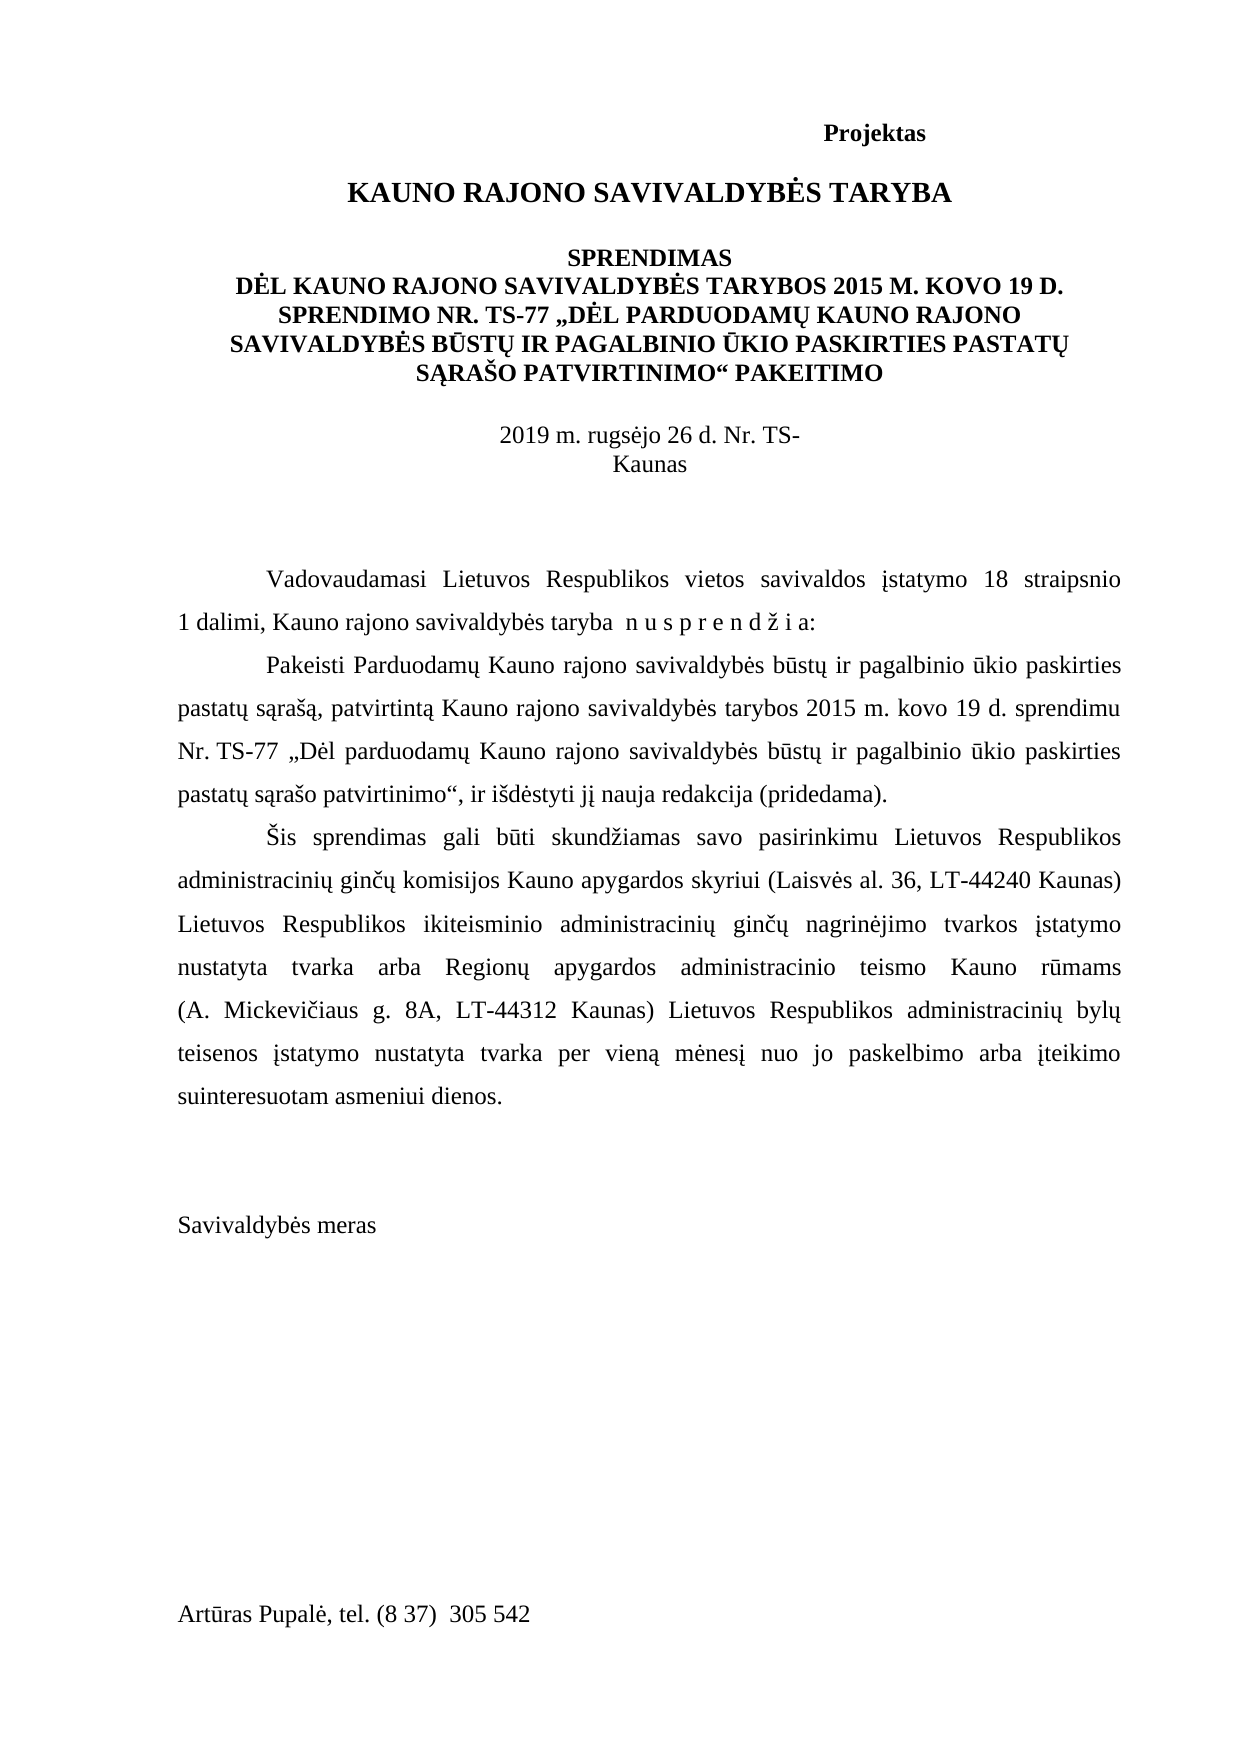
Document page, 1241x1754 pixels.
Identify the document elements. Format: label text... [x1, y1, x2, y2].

text DĖL KAUNO RAJONO SAVIVALDYBĖS TARYBOS 2015 M. KOVO 19 D. SPRENDIMO NR. TS-77 „DĖL PARDUODAMŲ KAUNO RAJONO SAVIVALDYBĖS BŪSTŲ IR PAGALBINIO ŪKIO PASKIRTIES PASTATŲ SĄRAŠO PATVIRTINIMO“ PAKEITIMO [177, 271, 1122, 386]
text Projektas [177, 118, 1122, 147]
text Artūras Pupalė, tel. (8 37) 305 542 [177, 1599, 1122, 1627]
text Kaunas [177, 449, 1122, 477]
text 2019 m. rugsėjo 26 d. Nr. TS- [177, 420, 1122, 449]
text Šis sprendimas gali būti skundžiamas savo pasirinkimu Lietuvos Respublikos administracinių ginčų komisijos Kauno apygardos skyriui (Laisvės al. 36, LT-44240 Kaunas) Lietuvos Respublikos ikiteisminio administracinių ginčų nagrinėjimo tvarkos įstatymo nustatyta tvarka arba Regionų apygardos administracinio teismo Kauno rūmams (A. Mickevičiaus g. 8A, LT-44312 Kaunas) Lietuvos Respublikos administracinių bylų teisenos įstatymo nustatyta tvarka per vieną mėnesį nuo jo paskelbimo arba įteikimo suinteresuotam asmeniui dienos. [177, 822, 1122, 1110]
text KAUNO RAJONO SAVIVALDYBĖS TARYBA [177, 176, 1122, 209]
text Pakeisti Parduodamų Kauno rajono savivaldybės būstų ir pagalbinio ūkio paskirties pastatų sąrašą, patvirtintą Kauno rajono savivaldybės tarybos 2015 m. kovo 19 d. sprendimu Nr. TS-77 „Dėl parduodamų Kauno rajono savivaldybės būstų ir pagalbinio ūkio paskirties pastatų sąrašo patvirtinimo“, ir išdėstyti jį nauja redakcija (pridedama). [177, 650, 1122, 808]
text Savivaldybės meras [177, 1211, 1122, 1239]
text SPRENDIMAS [177, 243, 1122, 271]
text Vadovaudamasi Lietuvos Respublikos vietos savivaldos įstatymo 18 straipsnio 1 dalimi, Kauno rajono savivaldybės taryba n u s p r e n d ž i a: [177, 564, 1122, 636]
